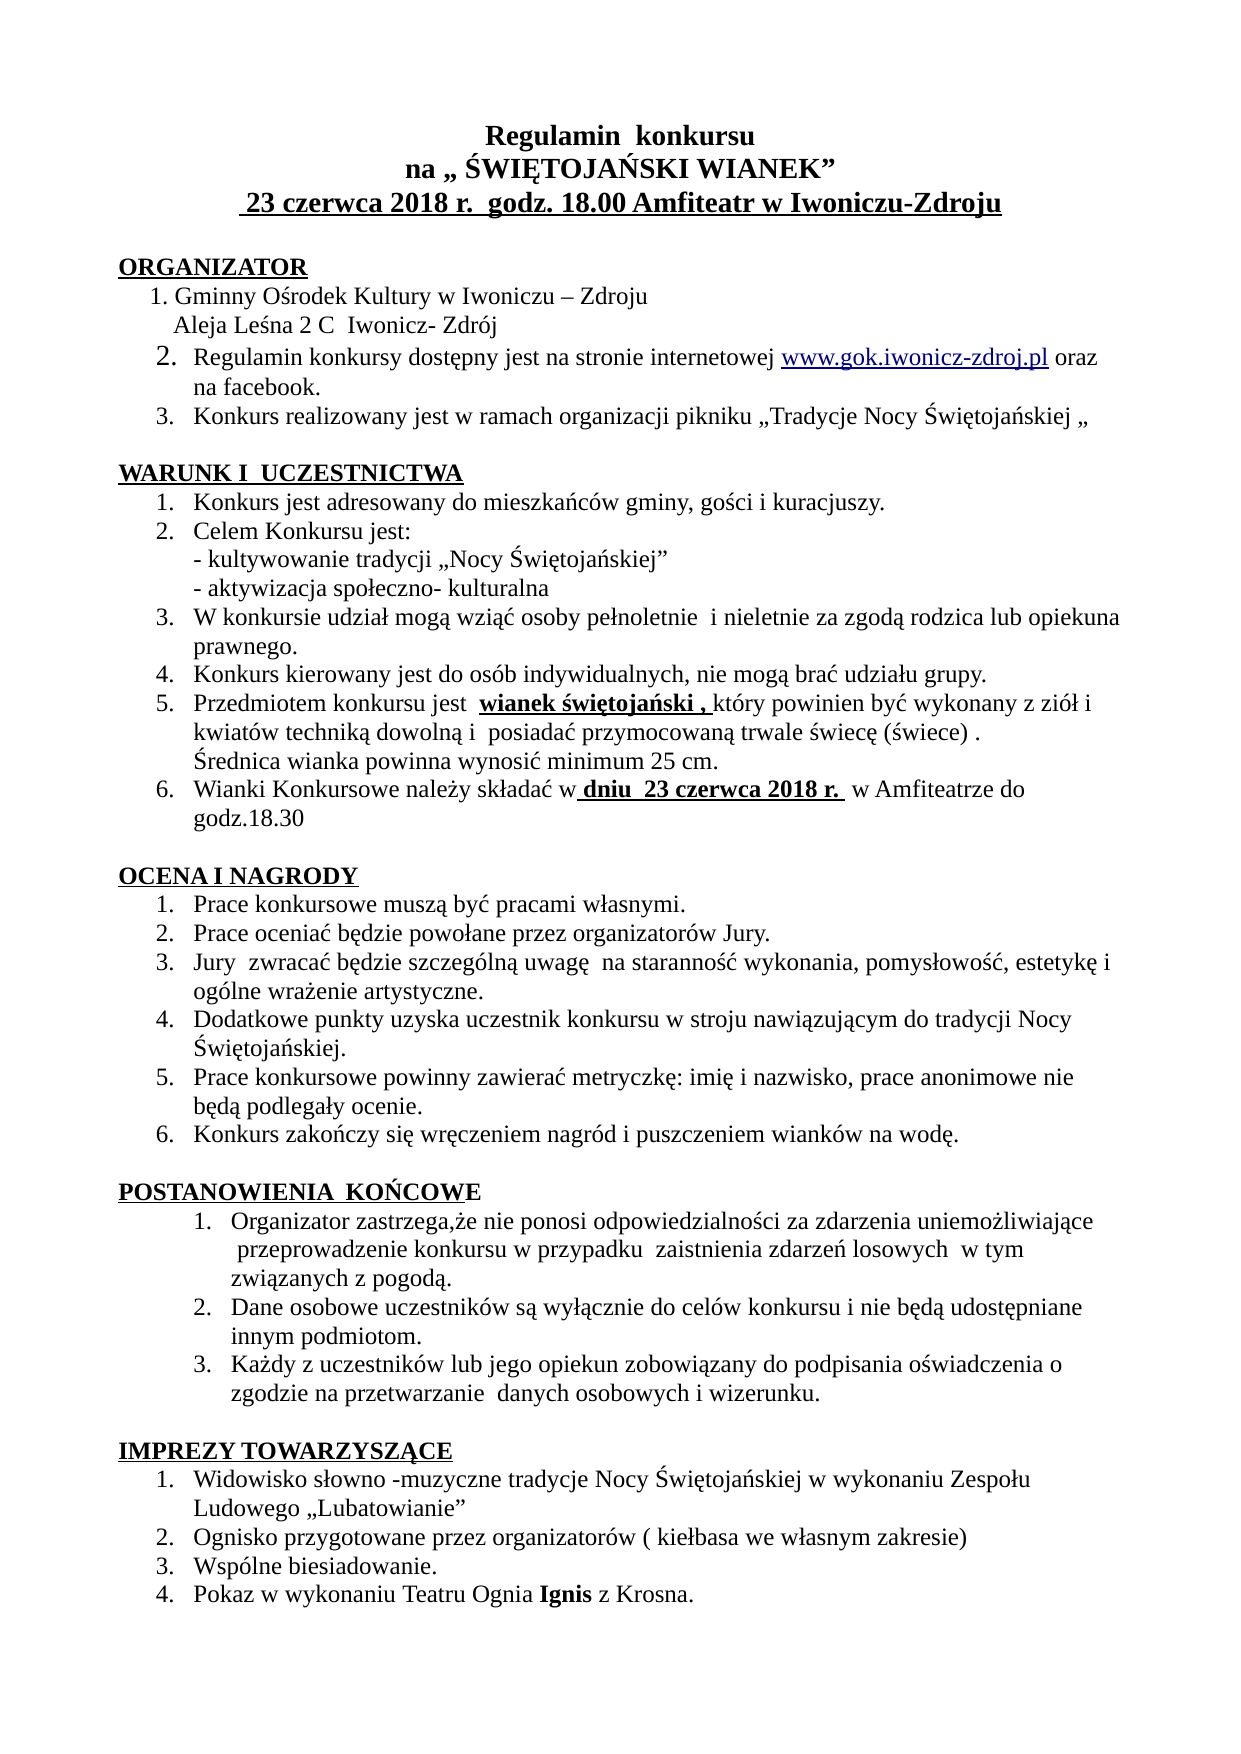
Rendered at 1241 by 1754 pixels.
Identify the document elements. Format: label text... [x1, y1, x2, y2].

list Dodatkowe punkty uzyska uczestnik konkursu w stroju nawiązującym do tradycji Nocy Świętojańskiej. [156, 1004, 1122, 1062]
text Regulamin konkursu [118, 118, 1122, 152]
list Konkurs jest adresowany do mieszkańców gminy, gości i kuracjuszy. [156, 487, 1122, 516]
list Regulamin konkursy dostępny jest na stronie internetowej www.gok.iwonicz-zdroj.pl oraz na facebook. [156, 338, 1122, 401]
list Prace konkursowe muszą być pracami własnymi. [156, 889, 1122, 918]
text 1. Gminny Ośrodek Kultury w Iwoniczu – Zdroju [118, 281, 1122, 310]
text OCENA I NAGRODY [118, 861, 1122, 889]
list przeprowadzenie konkursu w przypadku zaistnienia zdarzeń losowych w tym związanych z pogodą. [193, 1234, 1122, 1292]
list W konkursie udział mogą wziąć osoby pełnoletnie i nieletnie za zgodą rodzica lub opiekuna prawnego. [156, 602, 1122, 659]
list Konkurs realizowany jest w ramach organizacji pikniku „Tradycje Nocy Świętojańskiej „ [156, 401, 1122, 429]
text 23 czerwca 2018 r. godz. 18.00 Amfiteatr w Iwoniczu-Zdroju [118, 185, 1122, 219]
list Dane osobowe uczestników są wyłącznie do celów konkursu i nie będą udostępniane innym podmiotom. [193, 1292, 1122, 1349]
list Konkurs zakończy się wręczeniem nagród i puszczeniem wianków na wodę. [156, 1119, 1122, 1148]
list Wianki Konkursowe należy składać w dniu 23 czerwca 2018 r. w Amfiteatrze do godz.18.30 [156, 774, 1122, 832]
list Prace konkursowe powinny zawierać metryczkę: imię i nazwisko, prace anonimowe nie będą podlegały ocenie. [156, 1062, 1122, 1119]
text Aleja Leśna 2 C Iwonicz- Zdrój [118, 310, 1122, 338]
text na „ ŚWIĘTOJAŃSKI WIANEK” [118, 152, 1122, 185]
list Każdy z uczestników lub jego opiekun zobowiązany do podpisania oświadczenia o zgodzie na przetwarzanie danych osobowych i wizerunku. [193, 1349, 1122, 1407]
list Organizator zastrzega,że nie ponosi odpowiedzialności za zdarzenia uniemożliwiające [193, 1206, 1122, 1234]
list - kultywowanie tradycji „Nocy Świętojańskiej” [156, 544, 1122, 573]
list Widowisko słowno -muzyczne tradycje Nocy Świętojańskiej w wykonaniu Zespołu Ludowego „Lubatowianie” [156, 1464, 1122, 1522]
list Średnica wianka powinna wynosić minimum 25 cm. [156, 746, 1122, 774]
list Wspólne biesiadowanie. [156, 1551, 1122, 1579]
list - aktywizacja społeczno- kulturalna [156, 573, 1122, 602]
list Jury zwracać będzie szczególną uwagę na staranność wykonania, pomysłowość, estetykę i ogólne wrażenie artystyczne. [156, 947, 1122, 1004]
list Ognisko przygotowane przez organizatorów ( kiełbasa we własnym zakresie) [156, 1522, 1122, 1551]
text IMPREZY TOWARZYSZĄCE [118, 1436, 1122, 1464]
list Celem Konkursu jest: [156, 516, 1122, 544]
list Konkurs kierowany jest do osób indywidualnych, nie mogą brać udziału grupy. [156, 659, 1122, 688]
text POSTANOWIENIA KOŃCOWE [118, 1177, 1122, 1206]
list Prace oceniać będzie powołane przez organizatorów Jury. [156, 918, 1122, 947]
text ORGANIZATOR [118, 252, 1122, 281]
list Przedmiotem konkursu jest wianek świętojański , który powinien być wykonany z ziół i kwiatów techniką dowolną i posiadać przymocowaną trwale świecę (świece) . [156, 688, 1122, 746]
text 4. Pokaz w wykonaniu Teatru Ognia Ignis z Krosna. [118, 1579, 1122, 1608]
text WARUNK I UCZESTNICTWA [118, 458, 1122, 487]
